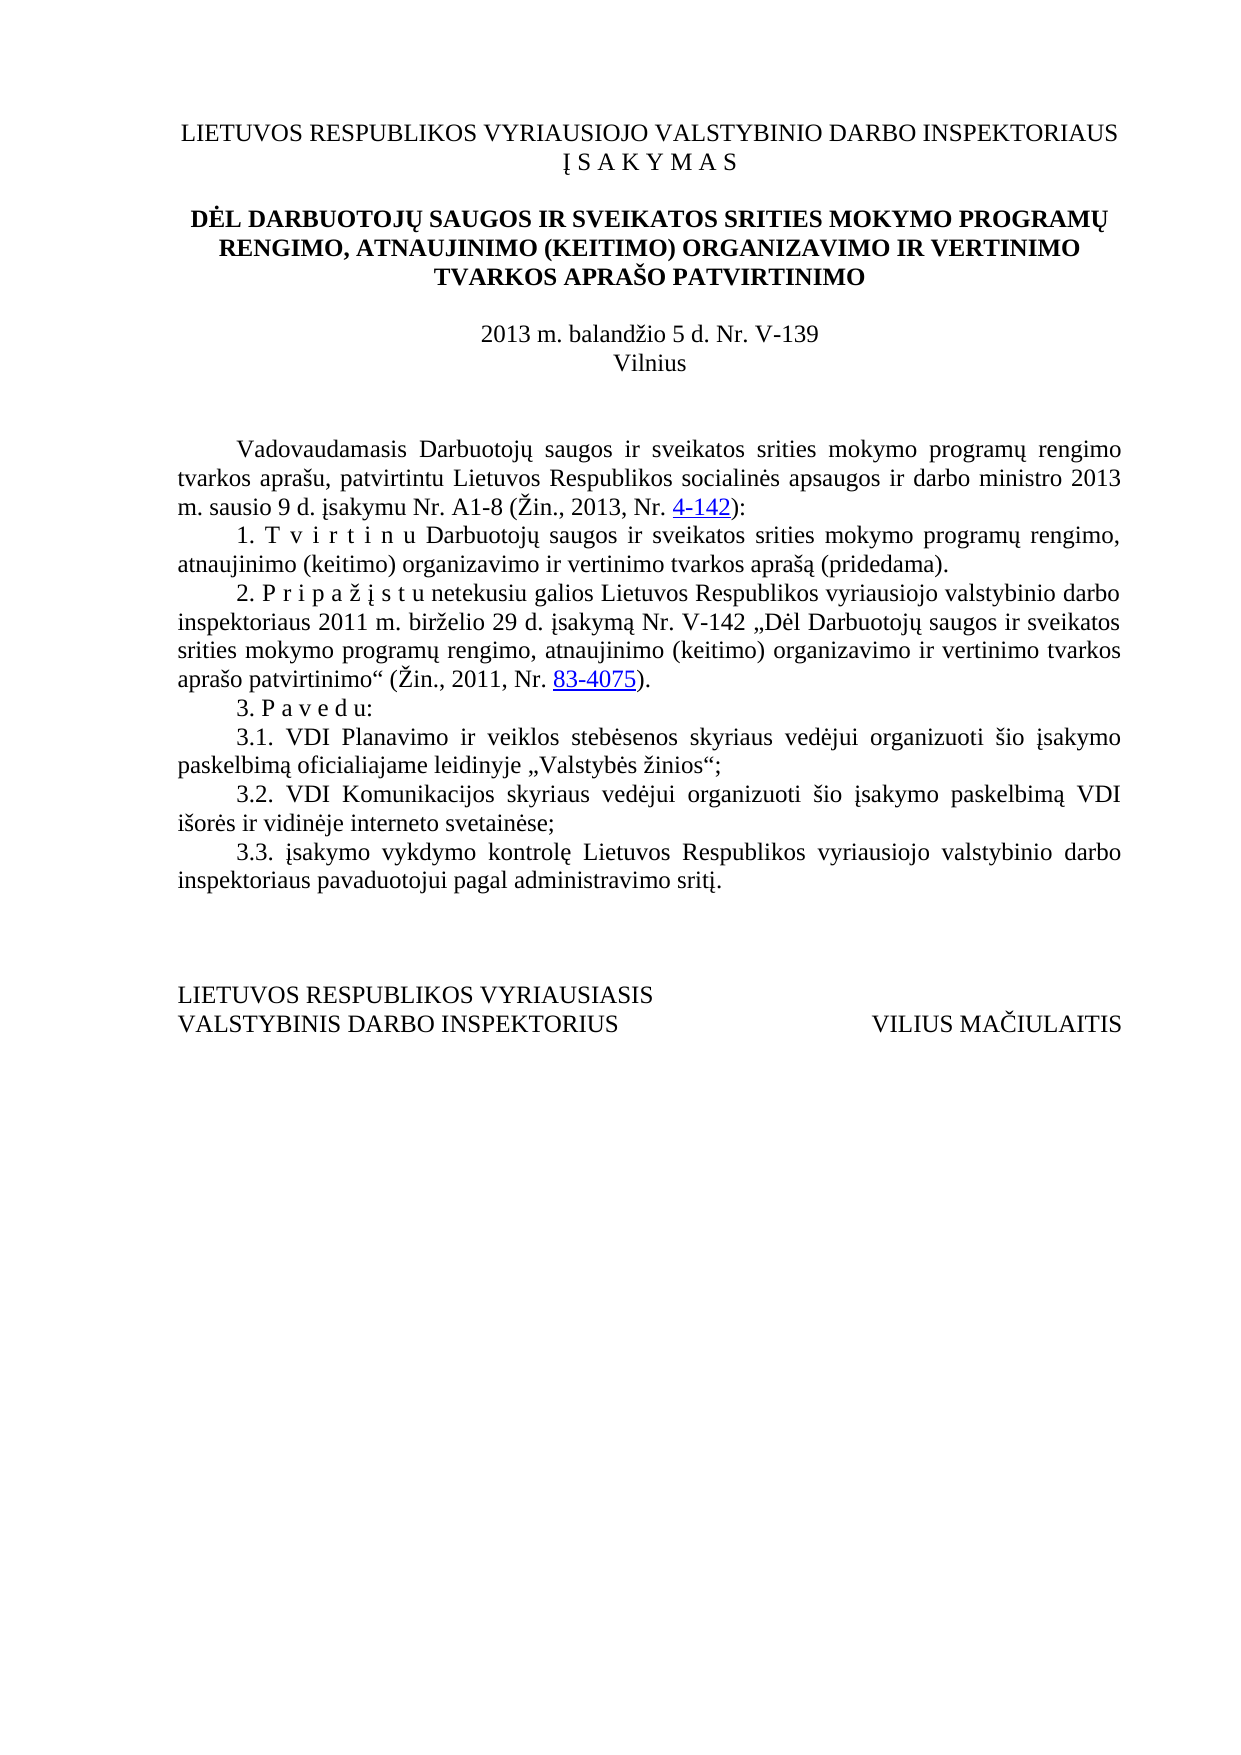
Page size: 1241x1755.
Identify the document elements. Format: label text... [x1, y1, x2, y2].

text 3.2. VDI Komunikacijos skyriaus vedėjui organizuoti šio įsakymo paskelbimą VDI išorės ir vidinėje interneto svetainėse; [177, 779, 1122, 837]
text 1. T v i r t i n u Darbuotojų saugos ir sveikatos srities mokymo programų rengimo, atnaujinimo (keitimo) organizavimo ir vertinimo tvarkos aprašą (pridedama). [177, 521, 1122, 578]
text Vadovaudamasis Darbuotojų saugos ir sveikatos srities mokymo programų rengimo tvarkos aprašu, patvirtintu Lietuvos Respublikos socialinės apsaugos ir darbo ministro 2013 m. sausio 9 d. įsakymu Nr. A1-8 (Žin., 2013, Nr. 4-142): [177, 434, 1122, 521]
text valstybinis darbo inspektorius Vilius Mačiulaitis [177, 1009, 1122, 1038]
text 3. P a v e d u: [177, 693, 1122, 722]
text Lietuvos Respublikos vyriausiasis [177, 981, 1122, 1009]
text 3.1. VDI Planavimo ir veiklos stebėsenos skyriaus vedėjui organizuoti šio įsakymo paskelbimą oficialiajame leidinyje „Valstybės žinios“; [177, 722, 1122, 779]
text LIETUVOS RESPUBLIKOS VYRIAUSIOJO VALSTYBINIO DARBO INSPEKTORIAUS [177, 118, 1122, 147]
text 2013 m. balandžio 5 d. Nr. V-139 [177, 319, 1122, 348]
text Į S A K Y M A S [177, 147, 1122, 176]
text 3.3. įsakymo vykdymo kontrolę Lietuvos Respublikos vyriausiojo valstybinio darbo inspektoriaus pavaduotojui pagal administravimo sritį. [177, 837, 1122, 894]
text Vilnius [177, 348, 1122, 377]
text 2. P r i p a ž į s t u netekusiu galios Lietuvos Respublikos vyriausiojo valstybinio darbo inspektoriaus 2011 m. birželio 29 d. įsakymą Nr. V-142 „Dėl Darbuotojų saugos ir sveikatos srities mokymo programų rengimo, atnaujinimo (keitimo) organizavimo ir vertinimo tvarkos aprašo patvirtinimo“ (Žin., 2011, Nr. 83-4075). [177, 578, 1122, 693]
text DĖL DARBUOTOJŲ SAUGOS IR SVEIKATOS SRITIES MOKYMO PROGRAMŲ RENGIMO, ATNAUJINIMO (KEITIMO) ORGANIZAVIMO IR VERTINIMO TVARKOS APRAŠO PATVIRTINIMO [177, 204, 1122, 291]
